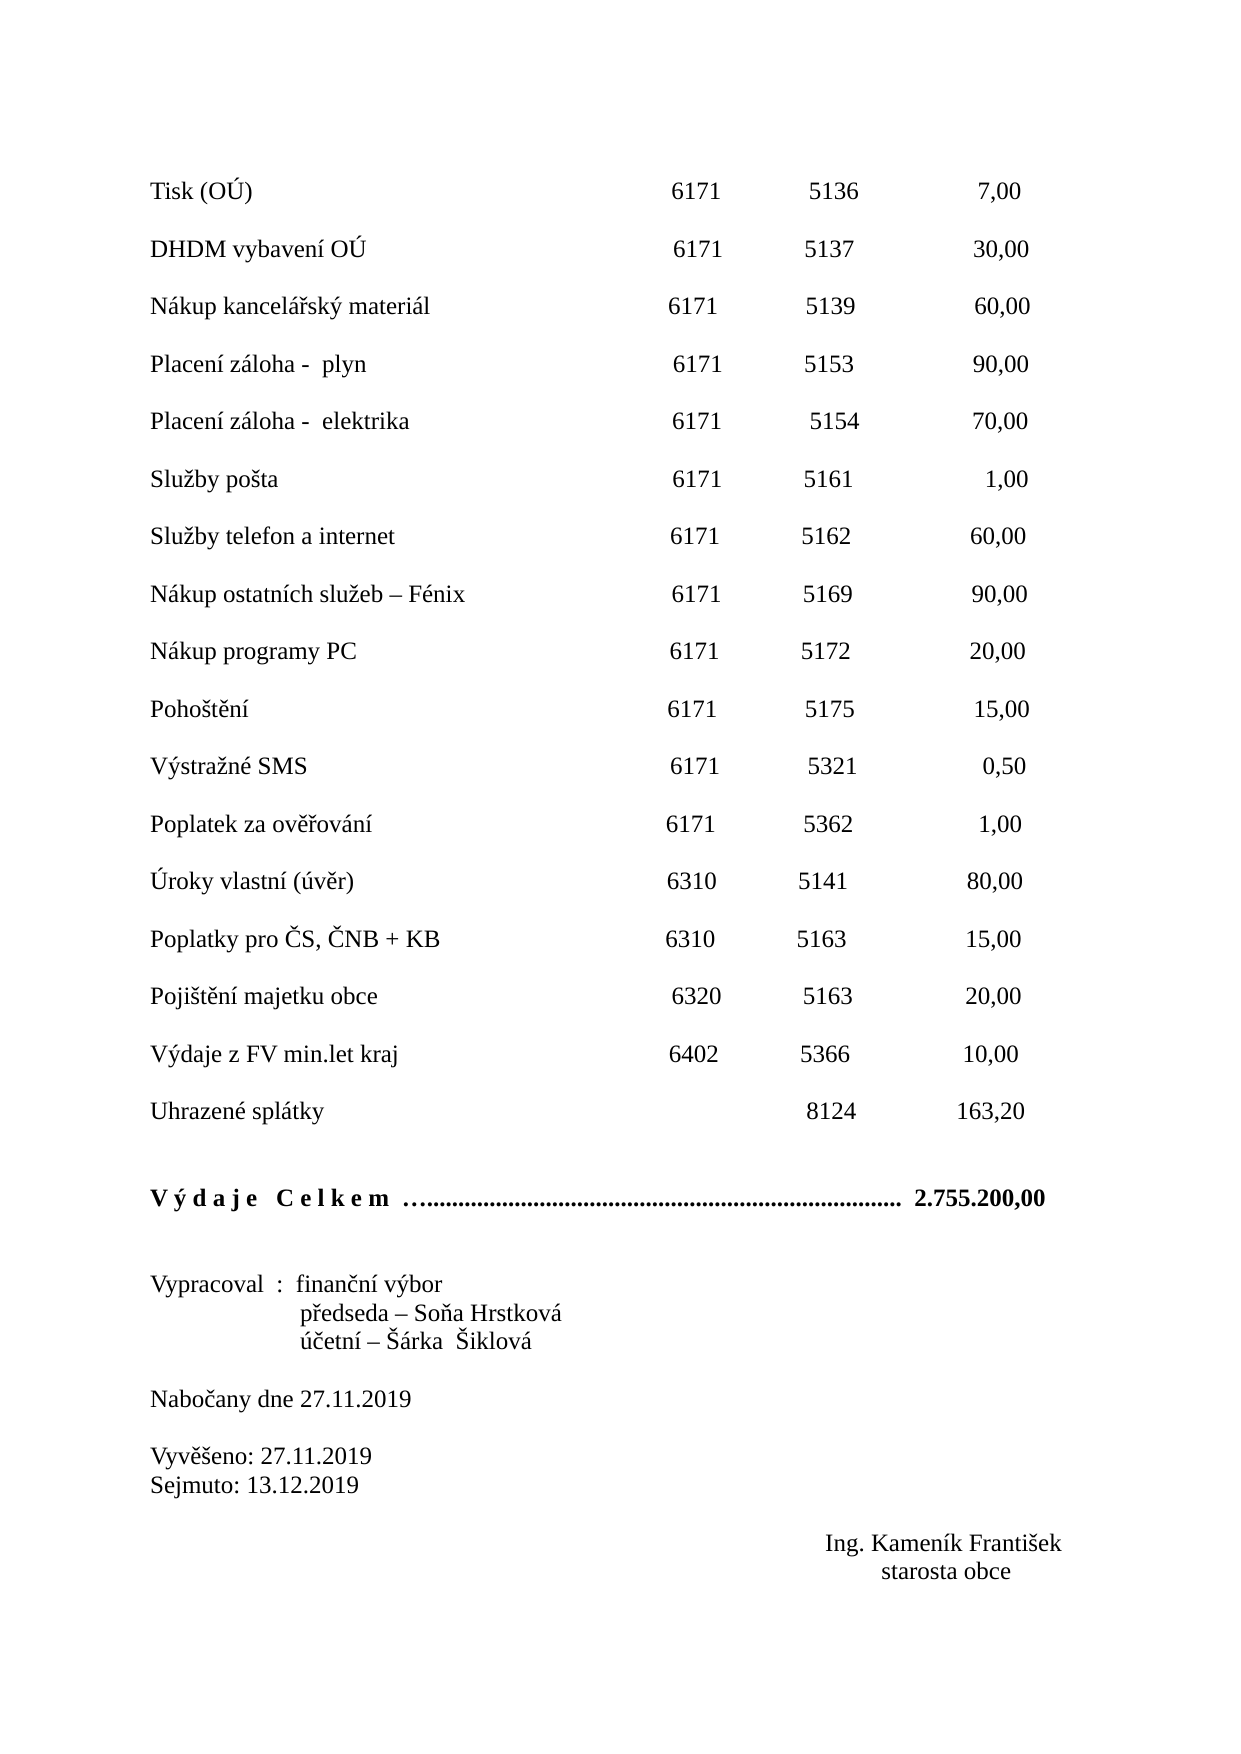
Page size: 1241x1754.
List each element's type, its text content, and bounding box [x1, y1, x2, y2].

text Nákup programy PC 6171 5172 20,00 [150, 636, 1090, 665]
text Služby pošta 6171 5161 1,00 [150, 464, 1090, 493]
text Pohoštění 6171 5175 15,00 [150, 694, 1090, 723]
text Placení záloha - elektrika 6171 5154 70,00 [150, 406, 1090, 435]
text účetní – Šárka Šiklová [150, 1326, 1090, 1355]
text Vyvěšeno: 27.11.2019 [150, 1441, 1090, 1470]
text Pojištění majetku obce 6320 5163 20,00 [150, 981, 1090, 1010]
text Vypracoval : finanční výbor [150, 1269, 1090, 1298]
text Placení záloha - plyn 6171 5153 90,00 [150, 349, 1090, 378]
text Výdaje z FV min.let kraj 6402 5366 10,00 [150, 1039, 1090, 1068]
text Poplatky pro ČS, ČNB + KB 6310 5163 15,00 [150, 924, 1090, 953]
text Ing. Kameník František [150, 1528, 1090, 1556]
text Tisk (OÚ) 6171 5136 7,00 [150, 176, 1090, 205]
text předseda – Soňa Hrstková [150, 1298, 1090, 1326]
text Poplatek za ověřování 6171 5362 1,00 [150, 809, 1090, 838]
text Úroky vlastní (úvěr) 6310 5141 80,00 [150, 866, 1090, 895]
text starosta obce [150, 1556, 1090, 1585]
text Služby telefon a internet 6171 5162 60,00 [150, 521, 1090, 550]
text Sejmuto: 13.12.2019 [150, 1470, 1090, 1499]
text DHDM vybavení OÚ 6171 5137 30,00 [150, 234, 1090, 263]
text Uhrazené splátky 8124 163,20 [150, 1096, 1090, 1125]
text Nákup kancelářský materiál 6171 5139 60,00 [150, 291, 1090, 320]
text V ý d a j e C e l k e m …............................................................................ 2.755.200,00 [150, 1183, 1090, 1211]
text Nákup ostatních služeb – Fénix 6171 5169 90,00 [150, 579, 1090, 608]
text Nabočany dne 27.11.2019 [150, 1384, 1090, 1413]
text Výstražné SMS 6171 5321 0,50 [150, 751, 1090, 780]
